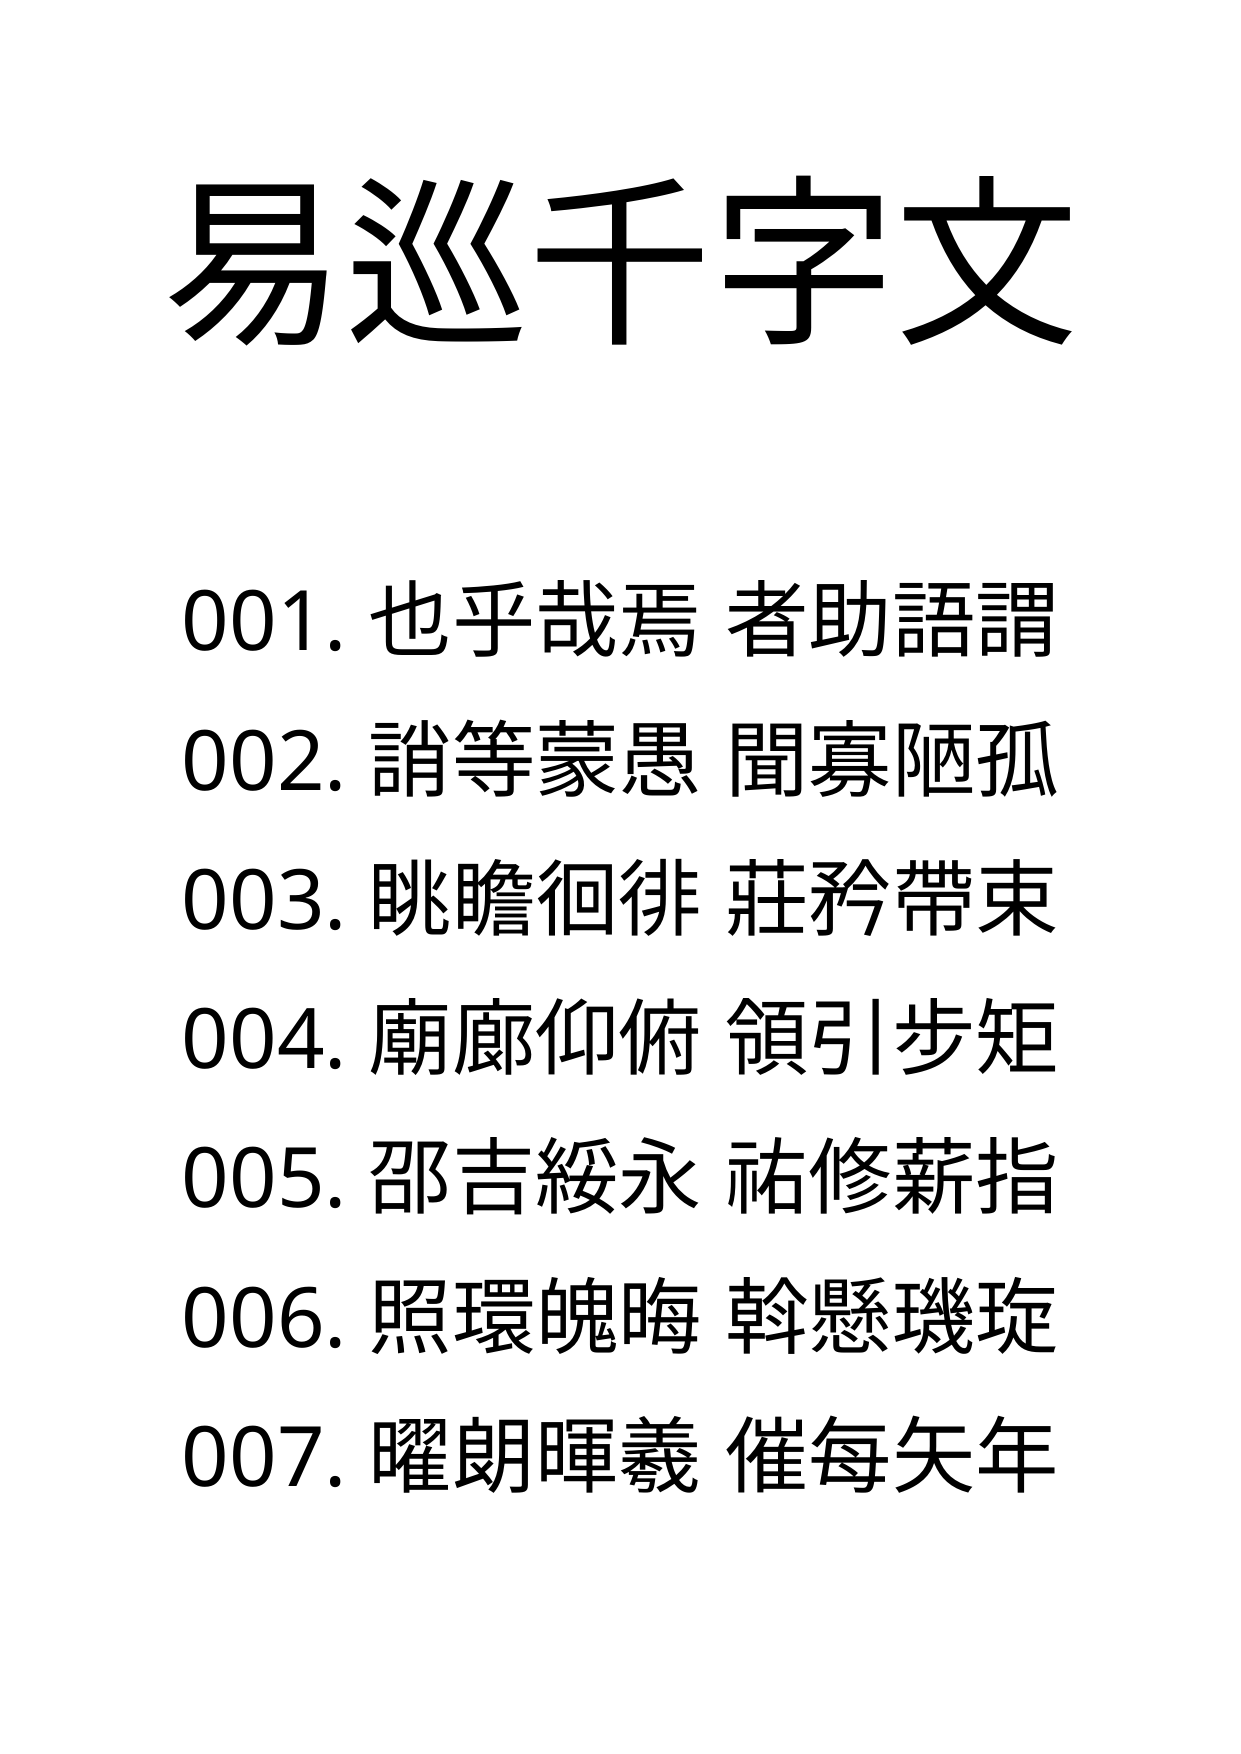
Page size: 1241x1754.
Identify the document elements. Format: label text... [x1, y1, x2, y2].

text 007. 曜朗暉羲 催每矢年 [118, 1389, 1122, 1511]
text 005. 邵吉綏永 祐修薪指 [118, 1111, 1122, 1232]
text 003. 眺瞻徊徘 莊矜帶束 [118, 832, 1122, 954]
text 006. 照環魄晦 斡懸璣琁 [118, 1250, 1122, 1371]
text 002. 誚等蒙愚 聞寡陋孤 [118, 693, 1122, 814]
text 004. 廟廊仰俯 領引步矩 [118, 972, 1122, 1093]
text 001. 也乎哉焉 者助語謂 [118, 554, 1122, 675]
text 易巡千字文 [118, 118, 1122, 384]
